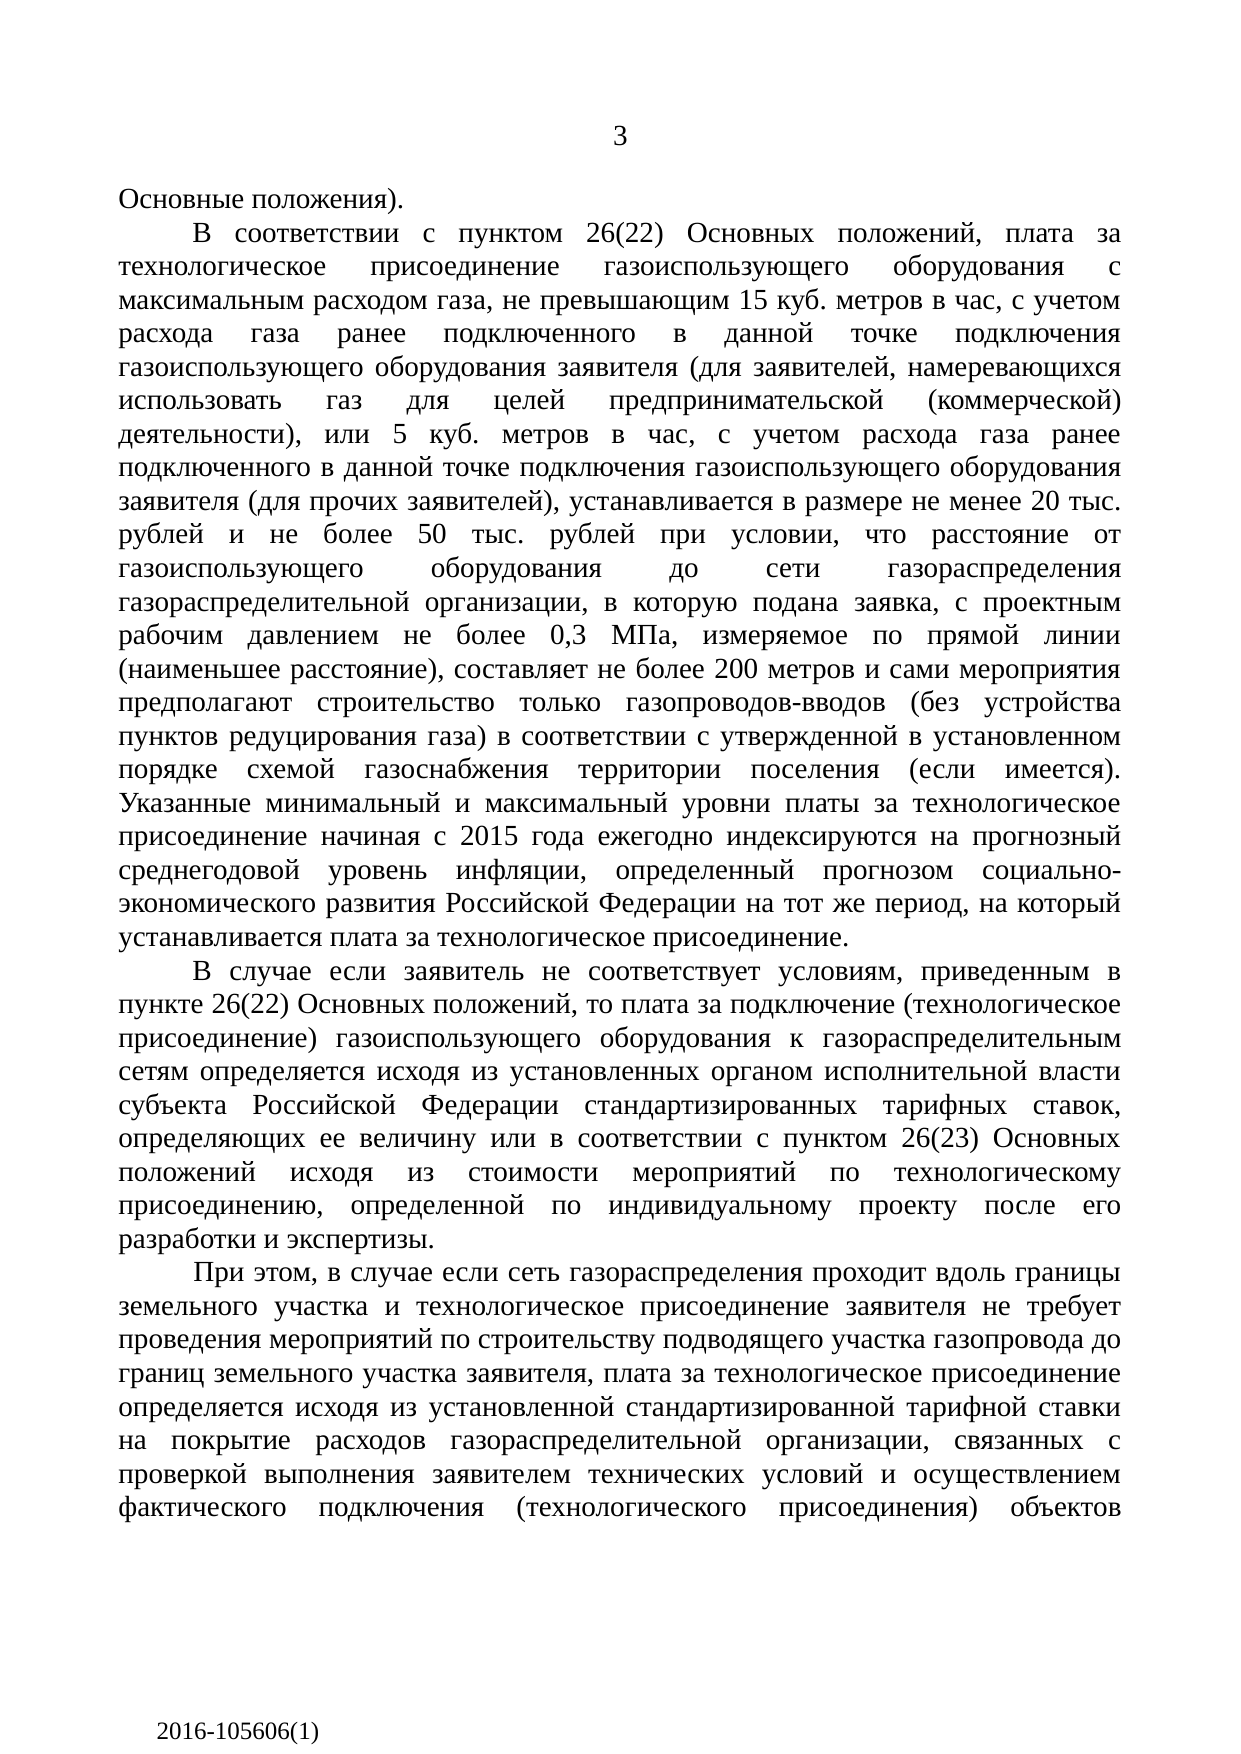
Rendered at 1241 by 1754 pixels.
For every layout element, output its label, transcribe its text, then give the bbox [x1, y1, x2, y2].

text В случае если заявитель не соответствует условиям, приведенным в пункте 26(22) Основных положений, то плата за подключение (технологическое присоединение) газоиспользующего оборудования к газораспределительным сетям определяется исходя из установленных органом исполнительной власти субъекта Российской Федерации стандартизированных тарифных ставок, определяющих ее величину или в соответствии с пунктом 26(23) Основных положений исходя из стоимости мероприятий по технологическому присоединению, определенной по индивидуальному проекту после его разработки и экспертизы. [118, 953, 1122, 1254]
text В соответствии с пунктом 26(22) Основных положений, плата за технологическое присоединение газоиспользующего оборудования с максимальным расходом газа, не превышающим 15 куб. метров в час, с учетом расхода газа ранее подключенного в данной точке подключения газоиспользующего оборудования заявителя (для заявителей, намеревающихся использовать газ для целей предпринимательской (коммерческой) деятельности), или 5 куб. метров в час, с учетом расхода газа ранее подключенного в данной точке подключения газоиспользующего оборудования заявителя (для прочих заявителей), устанавливается в размере не менее 20 тыс. рублей и не более 50 тыс. рублей при условии, что расстояние от газоиспользующего оборудования до сети газораспределения газораспределительной организации, в которую подана заявка, с проектным рабочим давлением не более 0,3 МПа, измеряемое по прямой линии (наименьшее расстояние), составляет не более 200 метров и сами мероприятия предполагают строительство только газопроводов-вводов (без устройства пунктов редуцирования газа) в соответствии с утвержденной в установленном порядке схемой газоснабжения территории поселения (если имеется). Указанные минимальный и максимальный уровни платы за технологическое присоединение начиная с 2015 года ежегодно индексируются на прогнозный среднегодовой уровень инфляции, определенный прогнозом социально-экономического развития Российской Федерации на тот же период, на который устанавливается плата за технологическое присоединение. [118, 215, 1122, 953]
text При этом, в случае если сеть газораспределения проходит вдоль границы земельного участка и технологическое присоединение заявителя не требует проведения мероприятий по строительству подводящего участка газопровода до границ земельного участка заявителя, плата за технологическое присоединение определяется исходя из установленной стандартизированной тарифной ставки на покрытие расходов газораспределительной организации, связанных с проверкой выполнения заявителем технических условий и осуществлением фактического подключения (технологического присоединения) объектов [118, 1254, 1122, 1523]
text Основные положения). [118, 181, 1122, 215]
